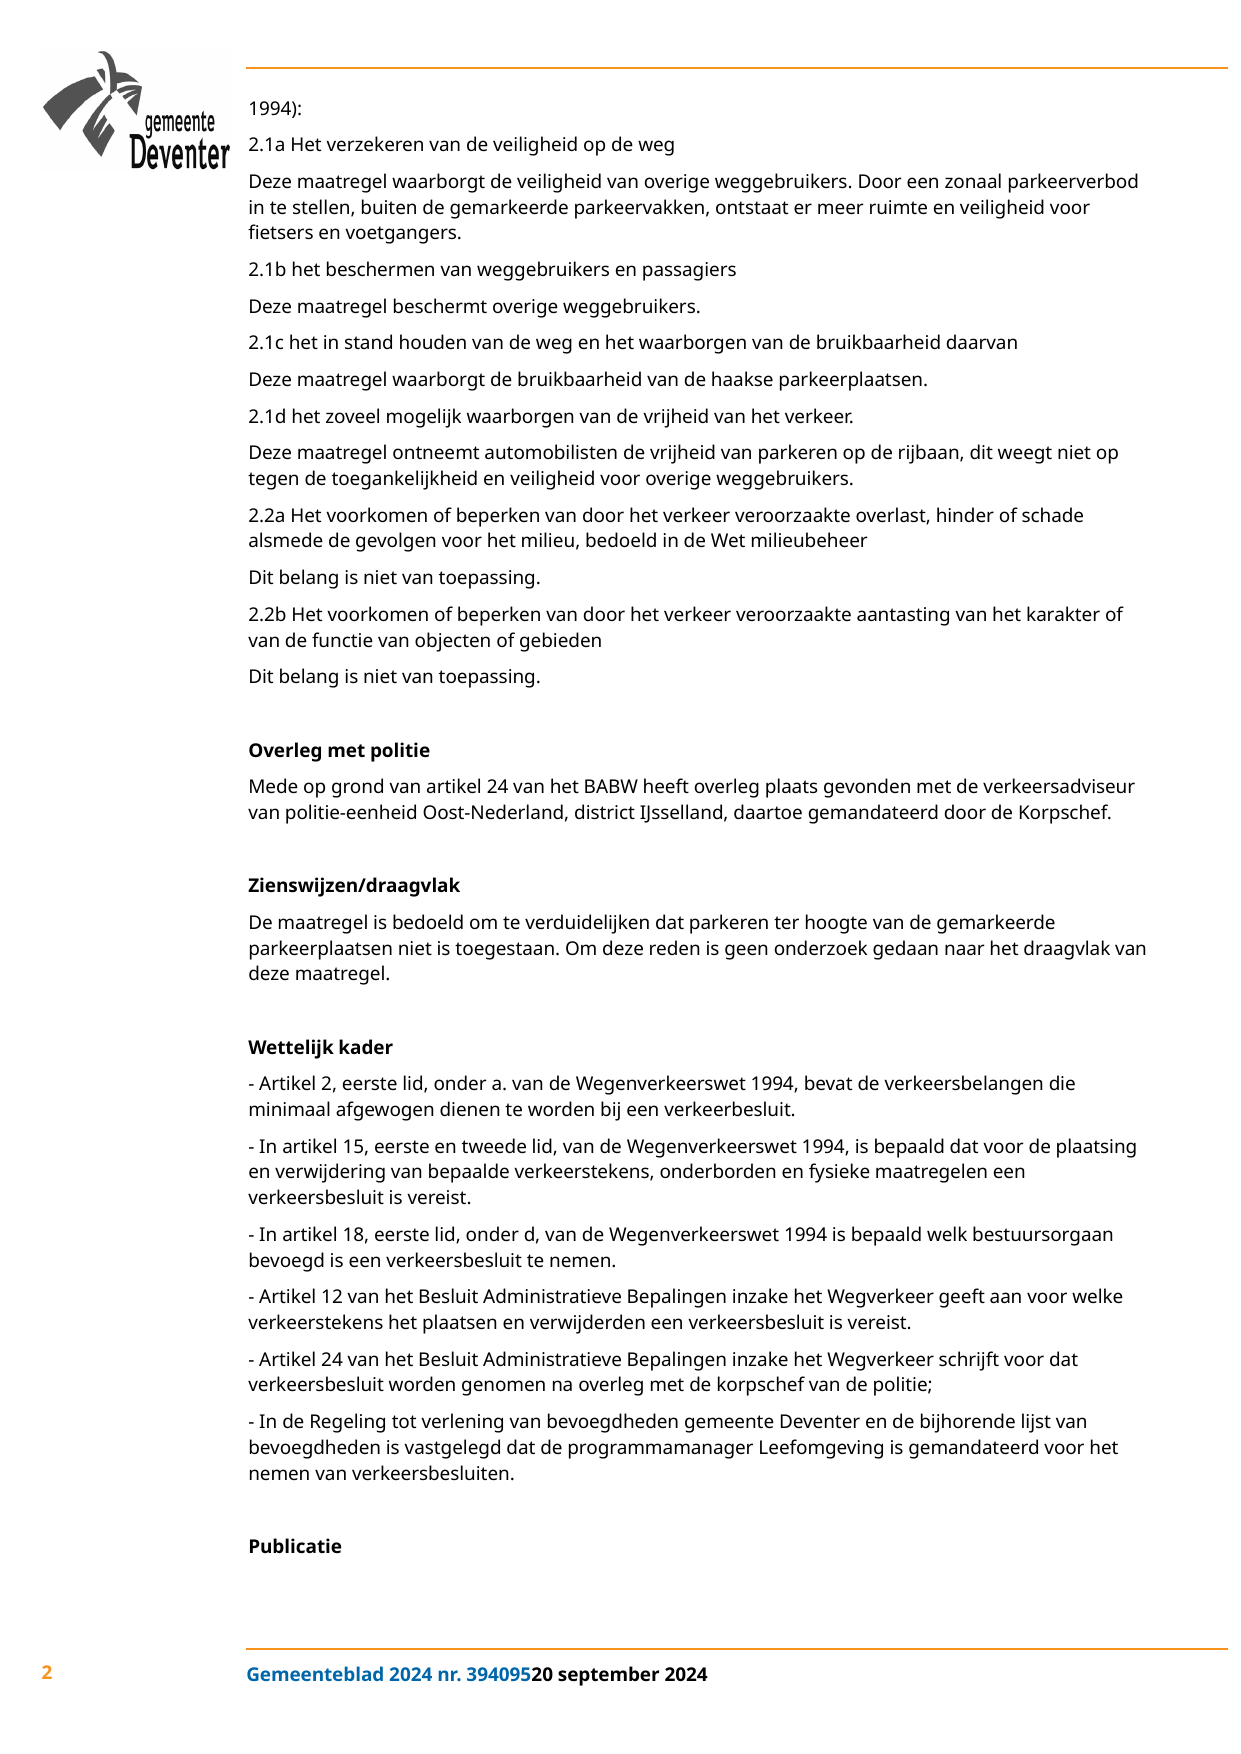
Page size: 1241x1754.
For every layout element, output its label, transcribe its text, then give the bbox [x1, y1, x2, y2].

text Deze maatregel waarborgt de veiligheid van overige weggebruikers. Door een zonaal parkeerverbod in te stellen, buiten de gemarkeerde parkeervakken, ontstaat er meer ruimte en veiligheid voor fietsers en voetgangers. [248, 168, 1152, 245]
text Dit belang is niet van toepassing. [248, 564, 1152, 590]
text - Artikel 24 van het Besluit Administratieve Bepalingen inzake het Wegverkeer schrijft voor dat verkeersbesluit worden genomen na overleg met de korpschef van de politie; [248, 1346, 1152, 1397]
picture [41, 47, 231, 172]
text 2.2b Het voorkomen of beperken van door het verkeer veroorzaakte aantasting van het karakter of van de functie van objecten of gebieden [248, 601, 1152, 652]
text Overleg met politie [248, 737, 1152, 762]
text Deze maatregel ontneemt automobilisten de vrijheid van parkeren op de rijbaan, dit weegt niet op tegen de toegankelijkheid en veiligheid voor overige weggebruikers. [248, 439, 1152, 491]
text De maatregel is bedoeld om te verduidelijken dat parkeren ter hoogte van de gemarkeerde parkeerplaatsen niet is toegestaan. Om deze reden is geen onderzoek gedaan naar het draagvlak van deze maatregel. [248, 909, 1152, 986]
text - In artikel 15, eerste en tweede lid, van de Wegenverkeerswet 1994, is bepaald dat voor de plaatsing en verwijdering van bepaalde verkeerstekens, onderborden en fysieke maatregelen een verkeersbesluit is vereist. [248, 1133, 1152, 1210]
text 2.1c het in stand houden van de weg en het waarborgen van de bruikbaarheid daarvan [248, 329, 1152, 355]
text 1994): [248, 95, 1152, 121]
text Deze maatregel beschermt overige weggebruikers. [248, 293, 1152, 319]
text 2.2a Het voorkomen of beperken van door het verkeer veroorzaakte overlast, hinder of schade alsmede de gevolgen voor het milieu, bedoeld in de Wet milieubeheer [248, 502, 1152, 553]
text 2.1d het zoveel mogelijk waarborgen van de vrijheid van het verkeer. [248, 403, 1152, 429]
text Deze maatregel waarborgt de bruikbaarheid van de haakse parkeerplaatsen. [248, 366, 1152, 392]
text - Artikel 2, eerste lid, onder a. van de Wegenverkeerswet 1994, bevat de verkeersbelangen die minimaal afgewogen dienen te worden bij een verkeerbesluit. [248, 1071, 1152, 1122]
text Publicatie [248, 1533, 1152, 1559]
text - Artikel 12 van het Besluit Administratieve Bepalingen inzake het Wegverkeer geeft aan voor welke verkeerstekens het plaatsen en verwijderden een verkeersbesluit is vereist. [248, 1283, 1152, 1335]
text 2.1b het beschermen van weggebruikers en passagiers [248, 256, 1152, 282]
text - In de Regeling tot verlening van bevoegdheden gemeente Deventer en de bijhorende lijst van bevoegdheden is vastgelegd dat de programmamanager Leefomgeving is gemandateerd voor het nemen van verkeersbesluiten. [248, 1408, 1152, 1486]
text 2.1a Het verzekeren van de veiligheid op de weg [248, 131, 1152, 157]
text Dit belang is niet van toepassing. [248, 663, 1152, 689]
text Zienswijzen/draagvlak [248, 872, 1152, 898]
text Mede op grond van artikel 24 van het BABW heeft overleg plaats gevonden met de verkeersadviseur van politie-eenheid Oost-Nederland, district IJsselland, daartoe gemandateerd door de Korpschef. [248, 773, 1152, 825]
text Wettelijk kader [248, 1034, 1152, 1060]
text - In artikel 18, eerste lid, onder d, van de Wegenverkeerswet 1994 is bepaald welk bestuursorgaan bevoegd is een verkeersbesluit te nemen. [248, 1221, 1152, 1273]
